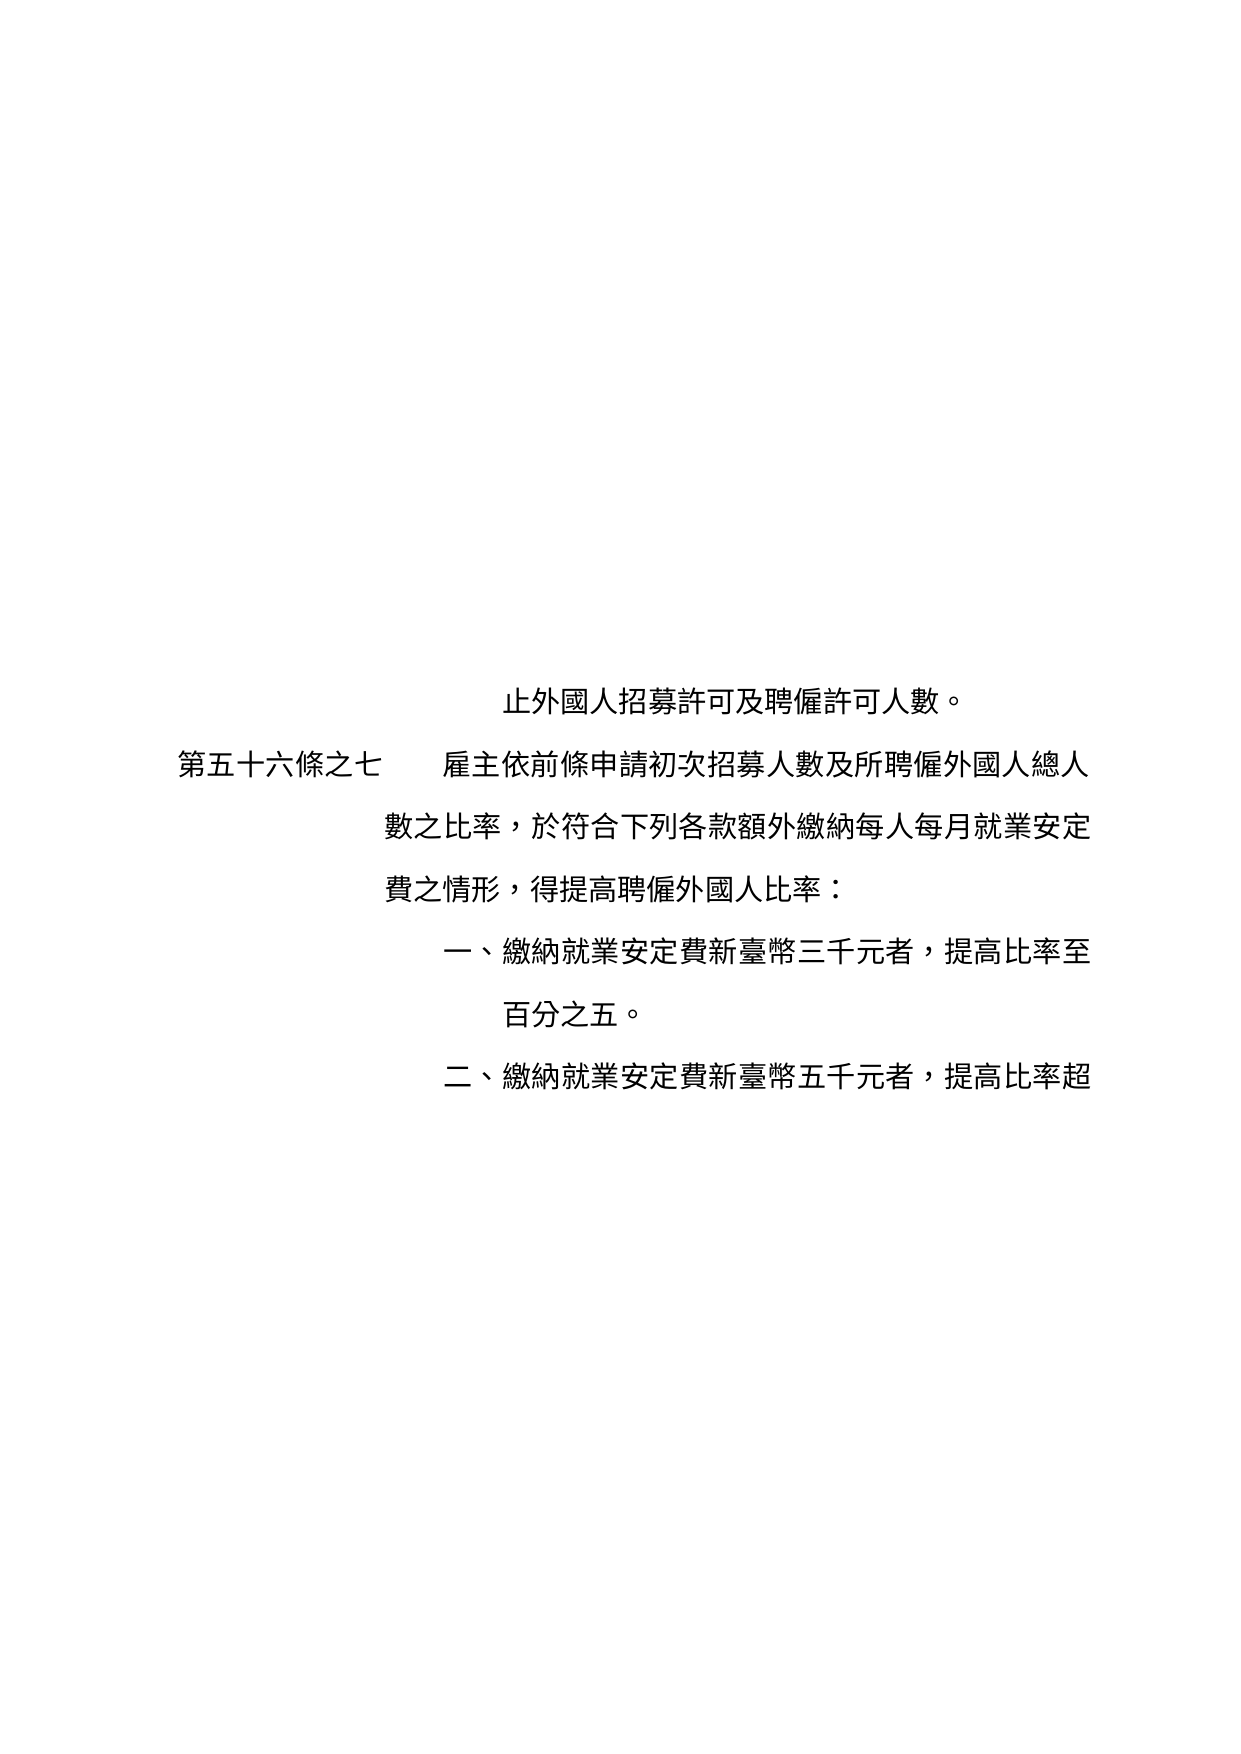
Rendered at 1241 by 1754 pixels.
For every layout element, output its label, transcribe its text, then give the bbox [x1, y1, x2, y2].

text 第五十六條之七 雇主依前條申請初次招募人數及所聘僱外國人總人數之比率，於符合下列各款額外繳納每人每月就業安定費之情形，得提高聘僱外國人比率： [177, 721, 1092, 908]
text 一、繳納就業安定費新臺幣三千元者，提高比率至百分之五。 [443, 908, 1092, 1033]
text 二、繳納就業安定費新臺幣五千元者，提高比率超 [443, 1033, 1092, 1096]
text 止外國人招募許可及聘僱許可人數。 [443, 658, 1092, 721]
